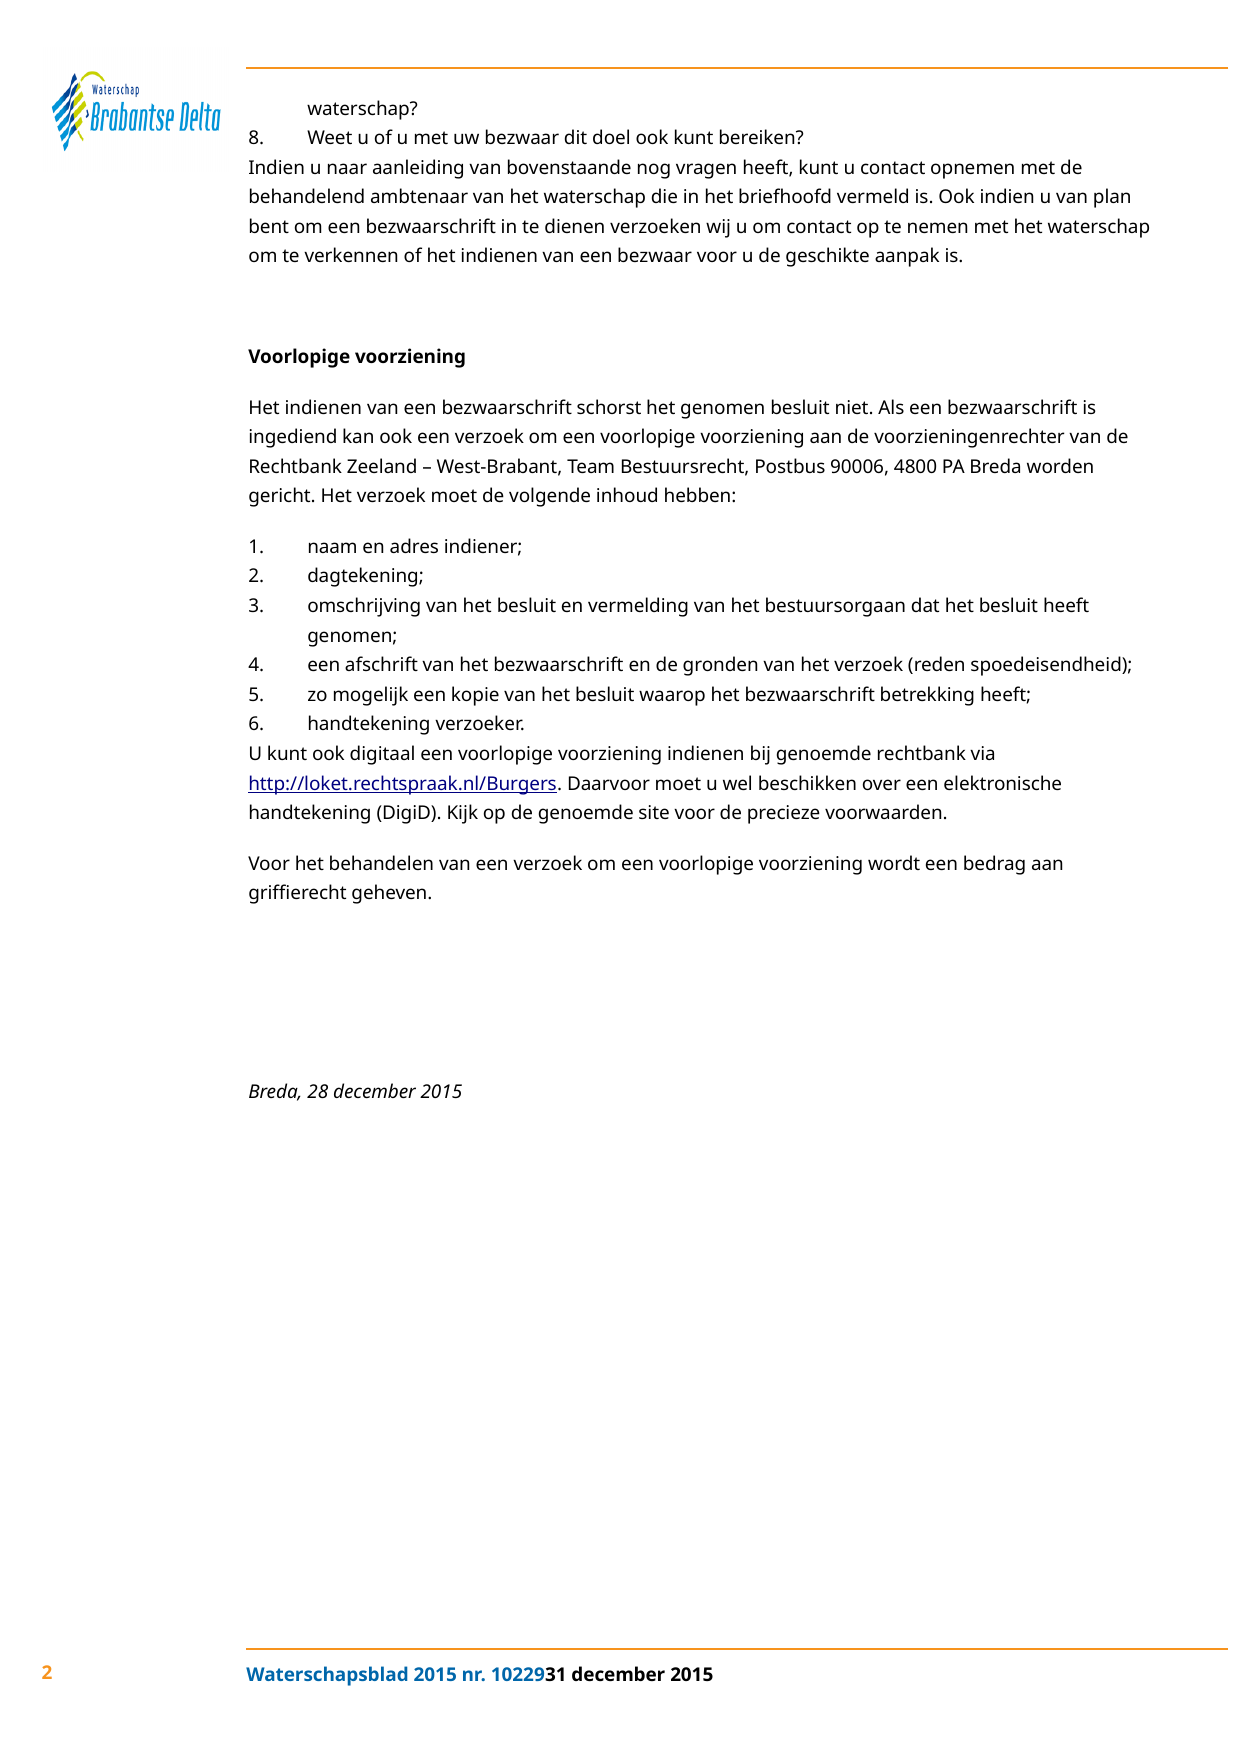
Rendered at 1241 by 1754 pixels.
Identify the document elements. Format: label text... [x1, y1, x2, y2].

text Indien u naar aanleiding van bovenstaande nog vragen heeft, kunt u contact opnemen met de behandelend ambtenaar van het waterschap die in het briefhoofd vermeld is. Ook indien u van plan bent om een bezwaarschrift in te dienen verzoeken wij u om contact op te nemen met het waterschap om te verkennen of het indienen van een bezwaar voor u de geschikte aanpak is. [248, 154, 1152, 268]
text Voorlopige voorziening [248, 343, 1152, 369]
list waterschap? [248, 95, 1152, 121]
list Weet u of u met uw bezwaar dit doel ook kunt bereiken? [248, 124, 1152, 150]
list naam en adres indiener; [248, 533, 1152, 559]
list een afschrift van het bezwaarschrift en de gronden van het verzoek (reden spoedeisendheid); [248, 651, 1152, 677]
text Voor het behandelen van een verzoek om een voorlopige voorziening wordt een bedrag aan griffierecht geheven. [248, 850, 1152, 905]
list handtekening verzoeker. [248, 711, 1152, 736]
text U kunt ook digitaal een voorlopige voorziening indienen bij genoemde rechtbank via http://loket.rechtspraak.nl/Burgers. Daarvoor moet u wel beschikken over een elektronische handtekening (DigiD). Kijk op de genoemde site voor de precieze voorwaarden. [248, 740, 1152, 825]
text Het indienen van een bezwaarschrift schorst het genomen besluit niet. Als een bezwaarschrift is ingediend kan ook een verzoek om een voorlopige voorziening aan de voorzieningenrechter van de Rechtbank Zeeland – West-Brabant, Team Bestuursrecht, Postbus 90006, 4800 PA Breda worden gericht. Het verzoek moet de volgende inhoud hebben: [248, 394, 1152, 508]
picture [41, 47, 231, 172]
list zo mogelijk een kopie van het besluit waarop het bezwaarschrift betrekking heeft; [248, 681, 1152, 707]
list dagtekening; [248, 563, 1152, 588]
list omschrijving van het besluit en vermelding van het bestuursorgaan dat het besluit heeft genomen; [248, 592, 1152, 648]
text Breda, 28 december 2015 [248, 1078, 1152, 1104]
